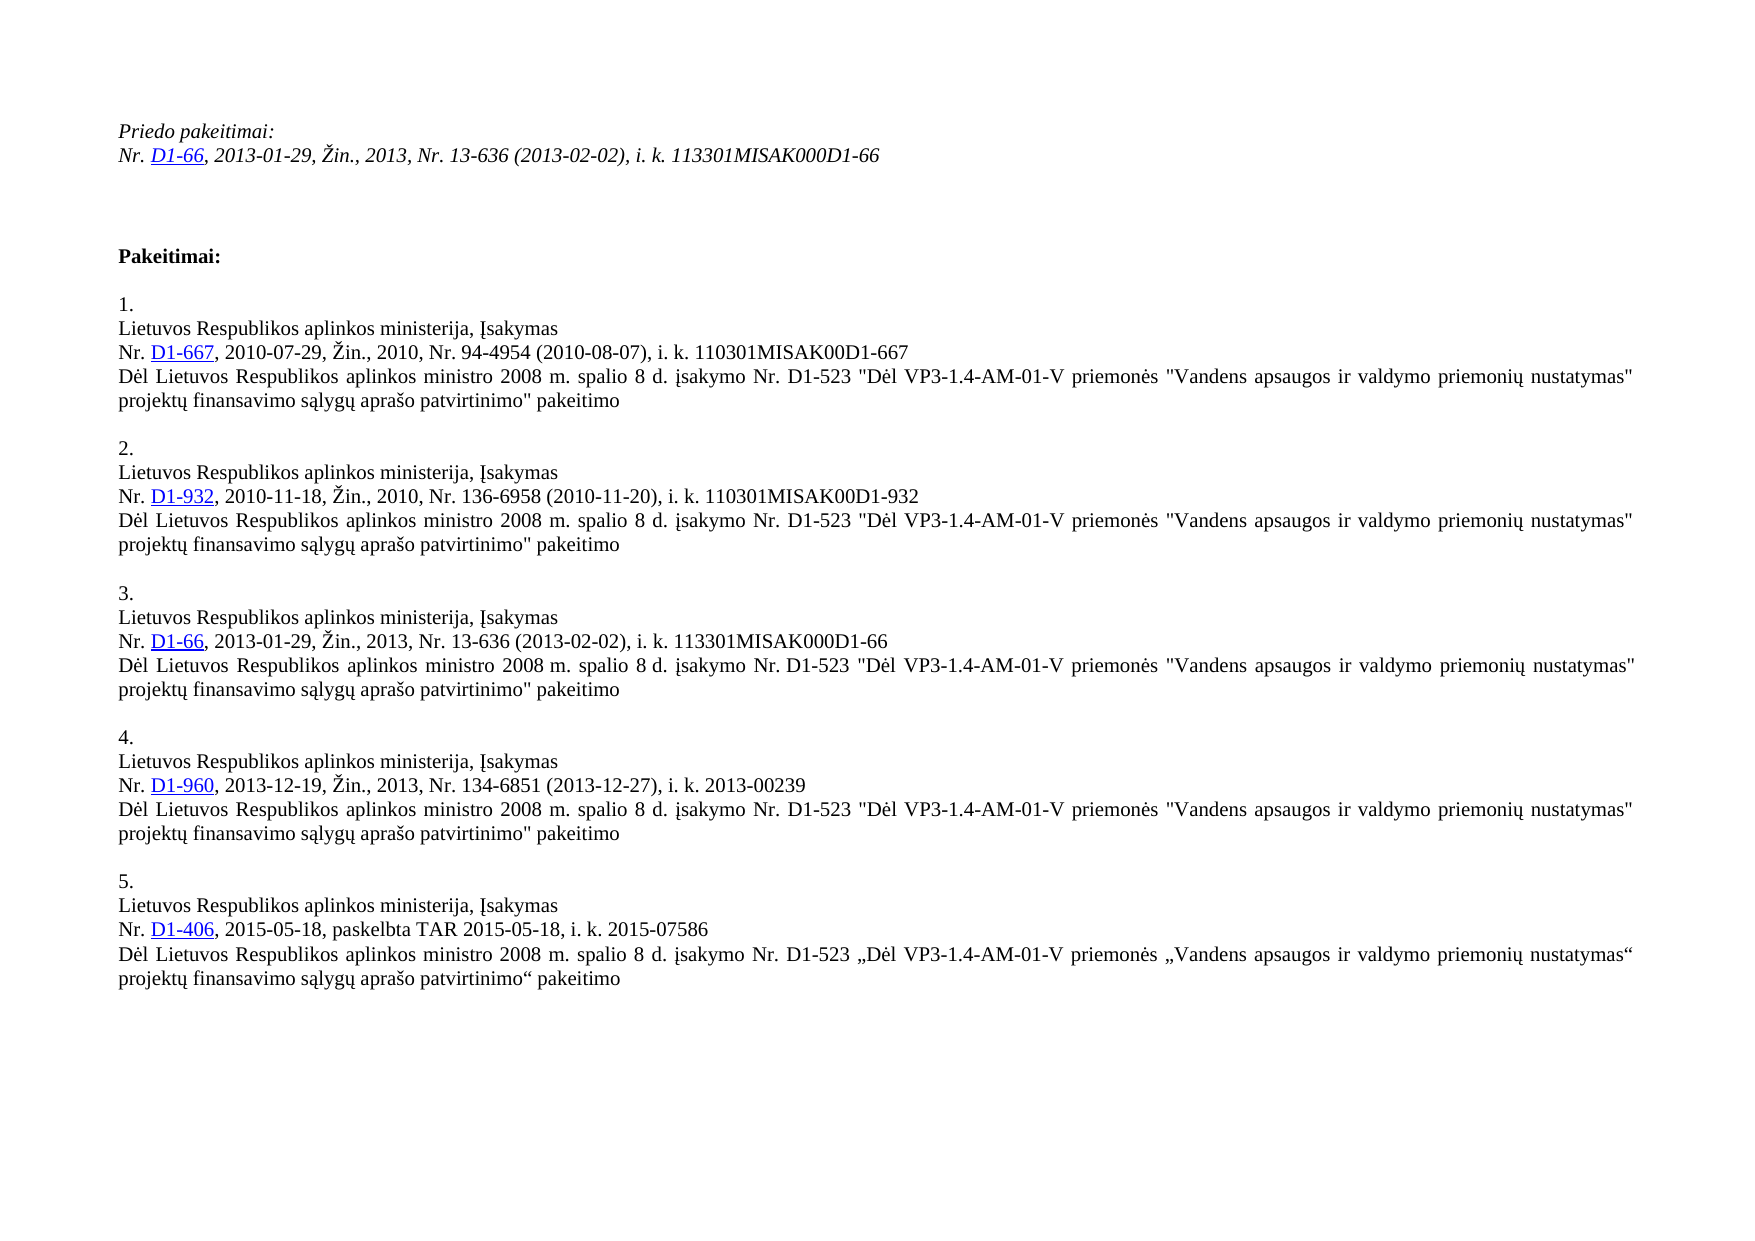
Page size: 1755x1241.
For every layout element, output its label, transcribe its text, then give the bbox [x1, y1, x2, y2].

text Lietuvos Respublikos aplinkos ministerija, Įsakymas [118, 893, 1636, 917]
text Nr. D1-66, 2013-01-29, Žin., 2013, Nr. 13-636 (2013-02-02), i. k. 113301MISAK000D1-66 [118, 143, 1636, 167]
text Dėl Lietuvos Respublikos aplinkos ministro 2008 m. spalio 8 d. įsakymo Nr. D1-523 "Dėl VP3-1.4-AM-01-V priemonės "Vandens apsaugos ir valdymo priemonių nustatymas" projektų finansavimo sąlygų aprašo patvirtinimo" pakeitimo [118, 797, 1636, 845]
text Dėl Lietuvos Respublikos aplinkos ministro 2008 m. spalio 8 d. įsakymo Nr. D1-523 "Dėl VP3-1.4-AM-01-V priemonės "Vandens apsaugos ir valdymo priemonių nustatymas" projektų finansavimo sąlygų aprašo patvirtinimo" pakeitimo [118, 364, 1636, 412]
text Nr. D1-932, 2010-11-18, Žin., 2010, Nr. 136-6958 (2010-11-20), i. k. 110301MISAK00D1-932 [118, 484, 1636, 508]
text Dėl Lietuvos Respublikos aplinkos ministro 2008 m. spalio 8 d. įsakymo Nr. D1-523 "Dėl VP3-1.4-AM-01-V priemonės "Vandens apsaugos ir valdymo priemonių nustatymas" projektų finansavimo sąlygų aprašo patvirtinimo" pakeitimo [118, 653, 1636, 701]
text Lietuvos Respublikos aplinkos ministerija, Įsakymas [118, 604, 1636, 629]
text Priedo pakeitimai: [118, 119, 1636, 143]
text Nr. D1-406, 2015-05-18, paskelbta TAR 2015-05-18, i. k. 2015-07586 [118, 917, 1636, 941]
text Dėl Lietuvos Respublikos aplinkos ministro 2008 m. spalio 8 d. įsakymo Nr. D1-523 „Dėl VP3-1.4-AM-01-V priemonės „Vandens apsaugos ir valdymo priemonių nustatymas“ projektų finansavimo sąlygų aprašo patvirtinimo“ pakeitimo [118, 941, 1636, 989]
text 4. [118, 725, 1636, 749]
text Lietuvos Respublikos aplinkos ministerija, Įsakymas [118, 316, 1636, 340]
text 2. [118, 436, 1636, 460]
text Pakeitimai: [118, 244, 1636, 268]
text Nr. D1-66, 2013-01-29, Žin., 2013, Nr. 13-636 (2013-02-02), i. k. 113301MISAK000D1-66 [118, 629, 1636, 653]
text Dėl Lietuvos Respublikos aplinkos ministro 2008 m. spalio 8 d. įsakymo Nr. D1-523 "Dėl VP3-1.4-AM-01-V priemonės "Vandens apsaugos ir valdymo priemonių nustatymas" projektų finansavimo sąlygų aprašo patvirtinimo" pakeitimo [118, 508, 1636, 556]
text 5. [118, 869, 1636, 893]
text Nr. D1-667, 2010-07-29, Žin., 2010, Nr. 94-4954 (2010-08-07), i. k. 110301MISAK00D1-667 [118, 340, 1636, 364]
text Lietuvos Respublikos aplinkos ministerija, Įsakymas [118, 460, 1636, 484]
text 1. [118, 292, 1636, 316]
text 3. [118, 581, 1636, 604]
text Nr. D1-960, 2013-12-19, Žin., 2013, Nr. 134-6851 (2013-12-27), i. k. 2013-00239 [118, 773, 1636, 797]
text Lietuvos Respublikos aplinkos ministerija, Įsakymas [118, 749, 1636, 773]
